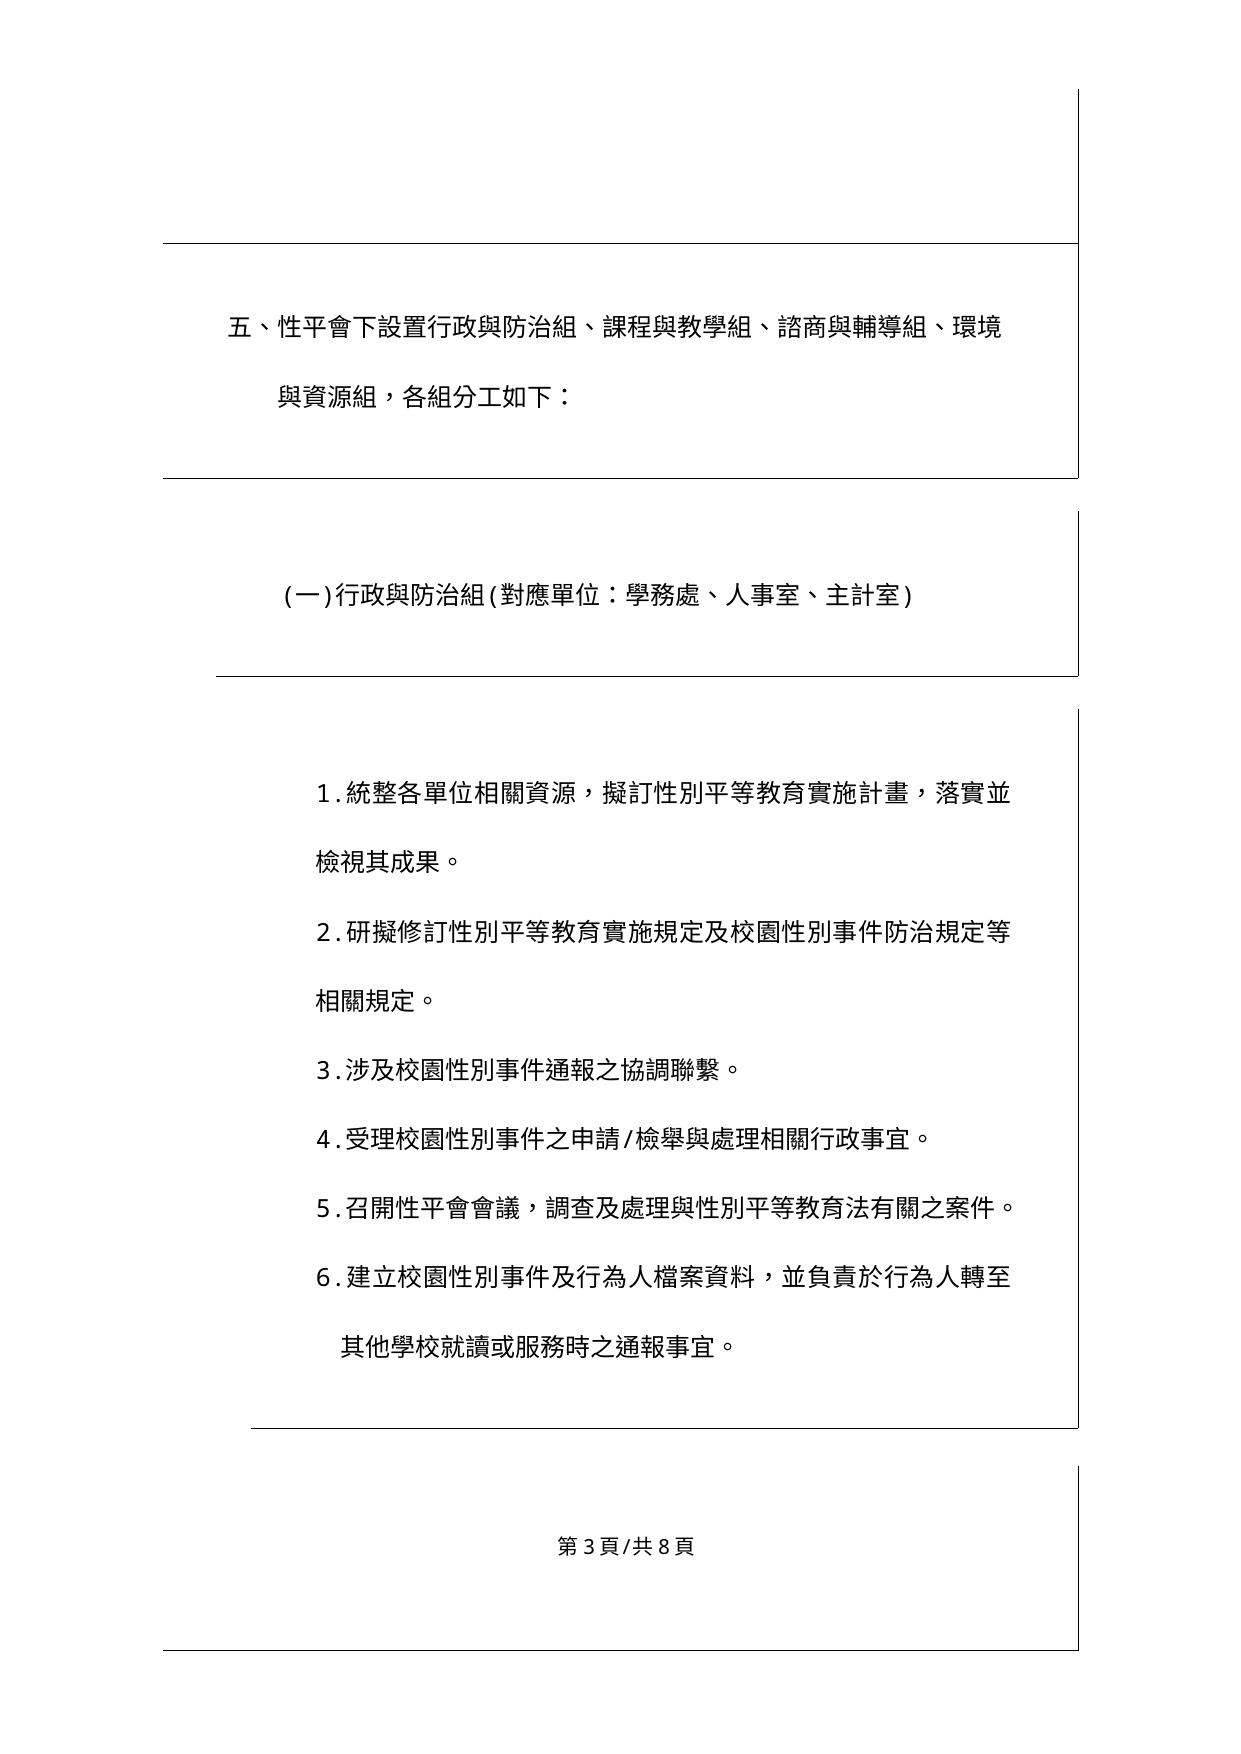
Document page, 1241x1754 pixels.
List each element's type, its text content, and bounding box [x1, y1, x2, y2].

text 五、性平會下設置行政與防治組、課程與教學組、諮商與輔導組、環境與資源組，各組分工如下： [162, 243, 1078, 478]
text 4.受理校園性別事件之申請/檢舉與處理相關行政事宜。 [251, 1055, 1078, 1124]
text 2.研擬修訂性別平等教育實施規定及校園性別事件防治規定等相關規定。 [251, 847, 1078, 986]
text 5.召開性平會會議，調查及處理與性別平等教育法有關之案件。 [251, 1124, 1078, 1193]
text 3.涉及校園性別事件通報之協調聯繫。 [251, 986, 1078, 1055]
text (一)行政與防治組(對應單位：學務處、人事室、主計室) [216, 511, 1078, 676]
text 1.統整各單位相關資源，擬訂性別平等教育實施計畫，落實並檢視其成果。 [251, 709, 1078, 847]
text 6.建立校園性別事件及行為人檔案資料，並負責於行為人轉至其他學校就讀或服務時之通報事宜。 [251, 1193, 1078, 1428]
